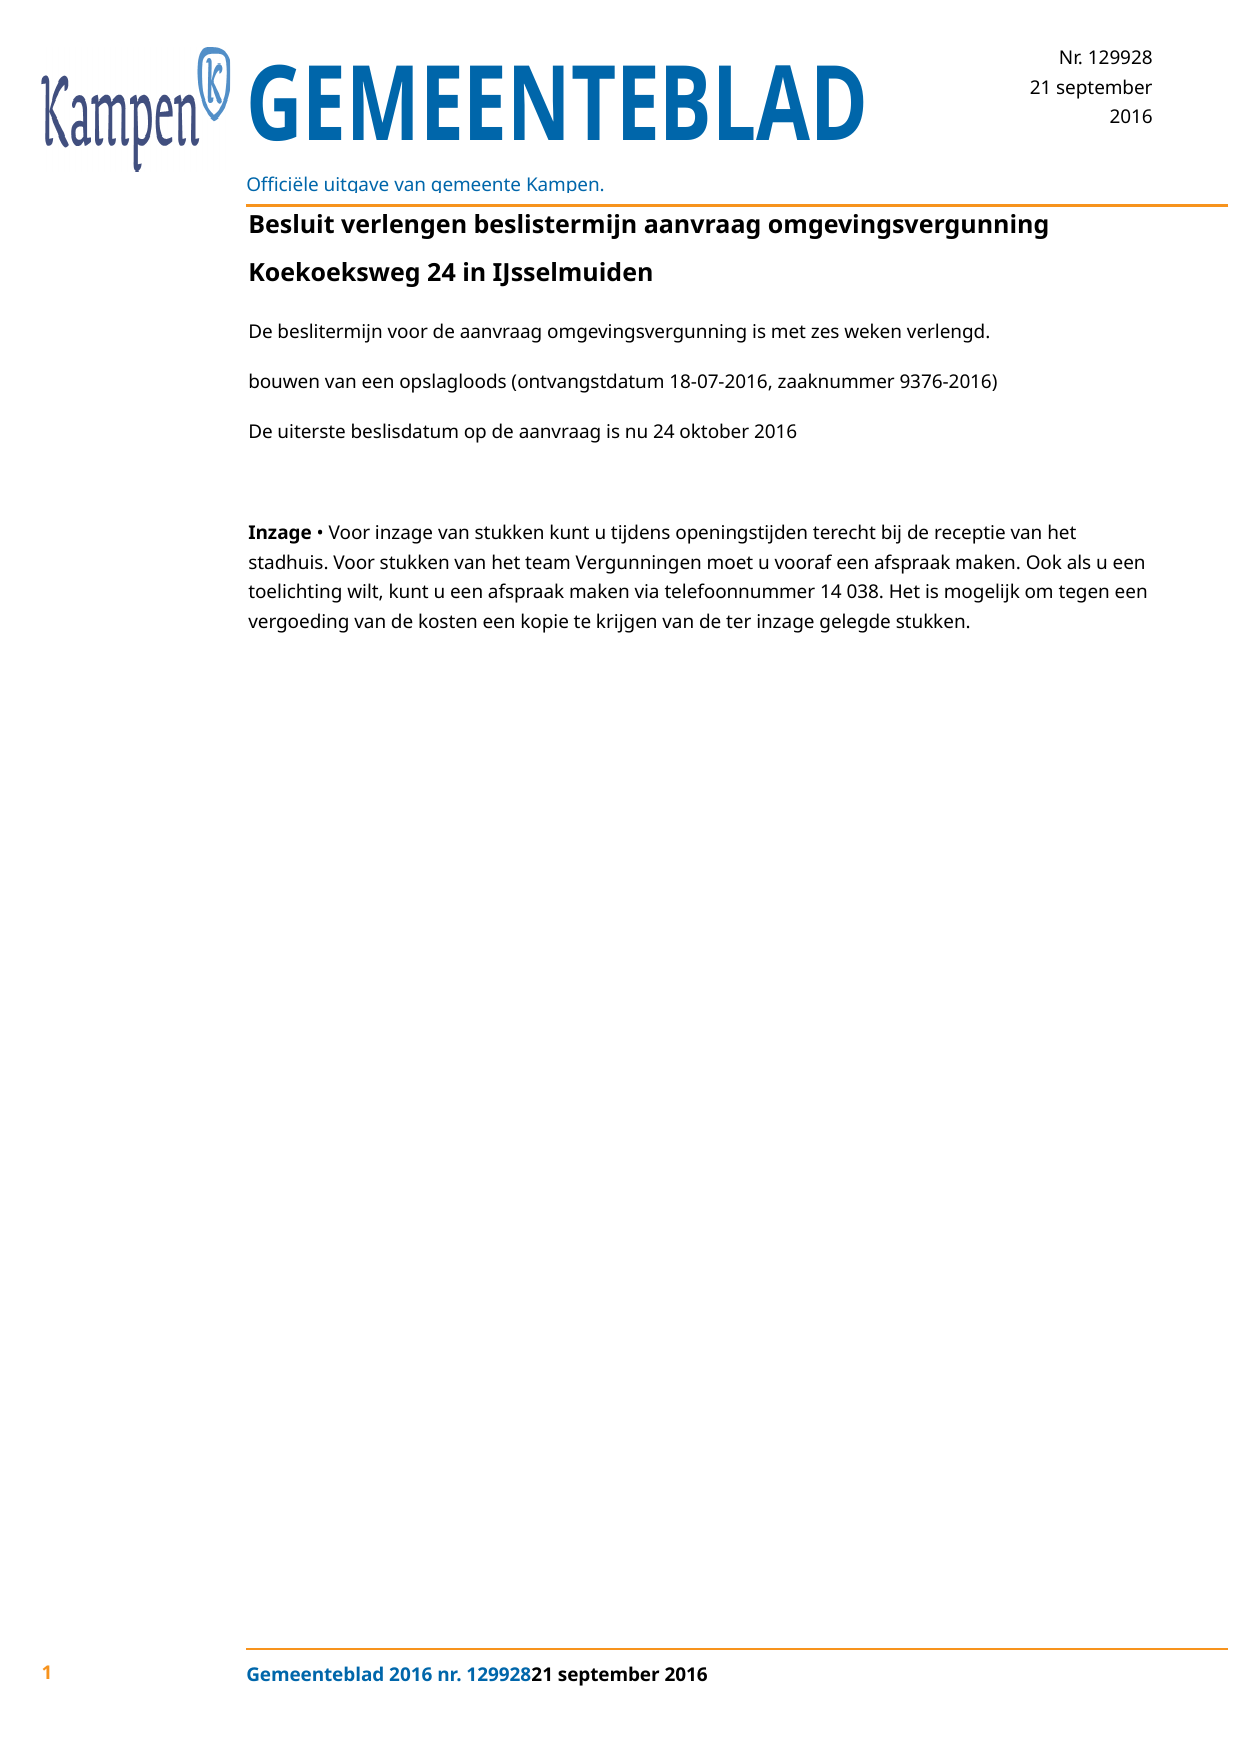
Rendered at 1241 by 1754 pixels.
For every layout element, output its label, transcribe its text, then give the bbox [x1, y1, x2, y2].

text Inzage • Voor inzage van stukken kunt u tijdens openingstijden terecht bij de receptie van het stadhuis. Voor stukken van het team Vergunningen moet u vooraf een afspraak maken. Ook als u een toelichting wilt, kunt u een afspraak maken via telefoonnummer 14 038. Het is mogelijk om tegen een vergoeding van de kosten een kopie te krijgen van de ter inzage gelegde stukken. [248, 519, 1152, 634]
text De uiterste beslisdatum op de aanvraag is nu 24 oktober 2016 [248, 419, 1152, 444]
picture [41, 47, 231, 172]
text Besluit verlengen beslistermijn aanvraag omgevingsvergunning Koekoeksweg 24 in IJsselmuiden [248, 207, 1152, 288]
text bouwen van een opslagloods (ontvangstdatum 18-07-2016, zaaknummer 9376-2016) [248, 368, 1152, 394]
text De beslitermijn voor de aanvraag omgevingsvergunning is met zes weken verlengd. [248, 318, 1152, 344]
